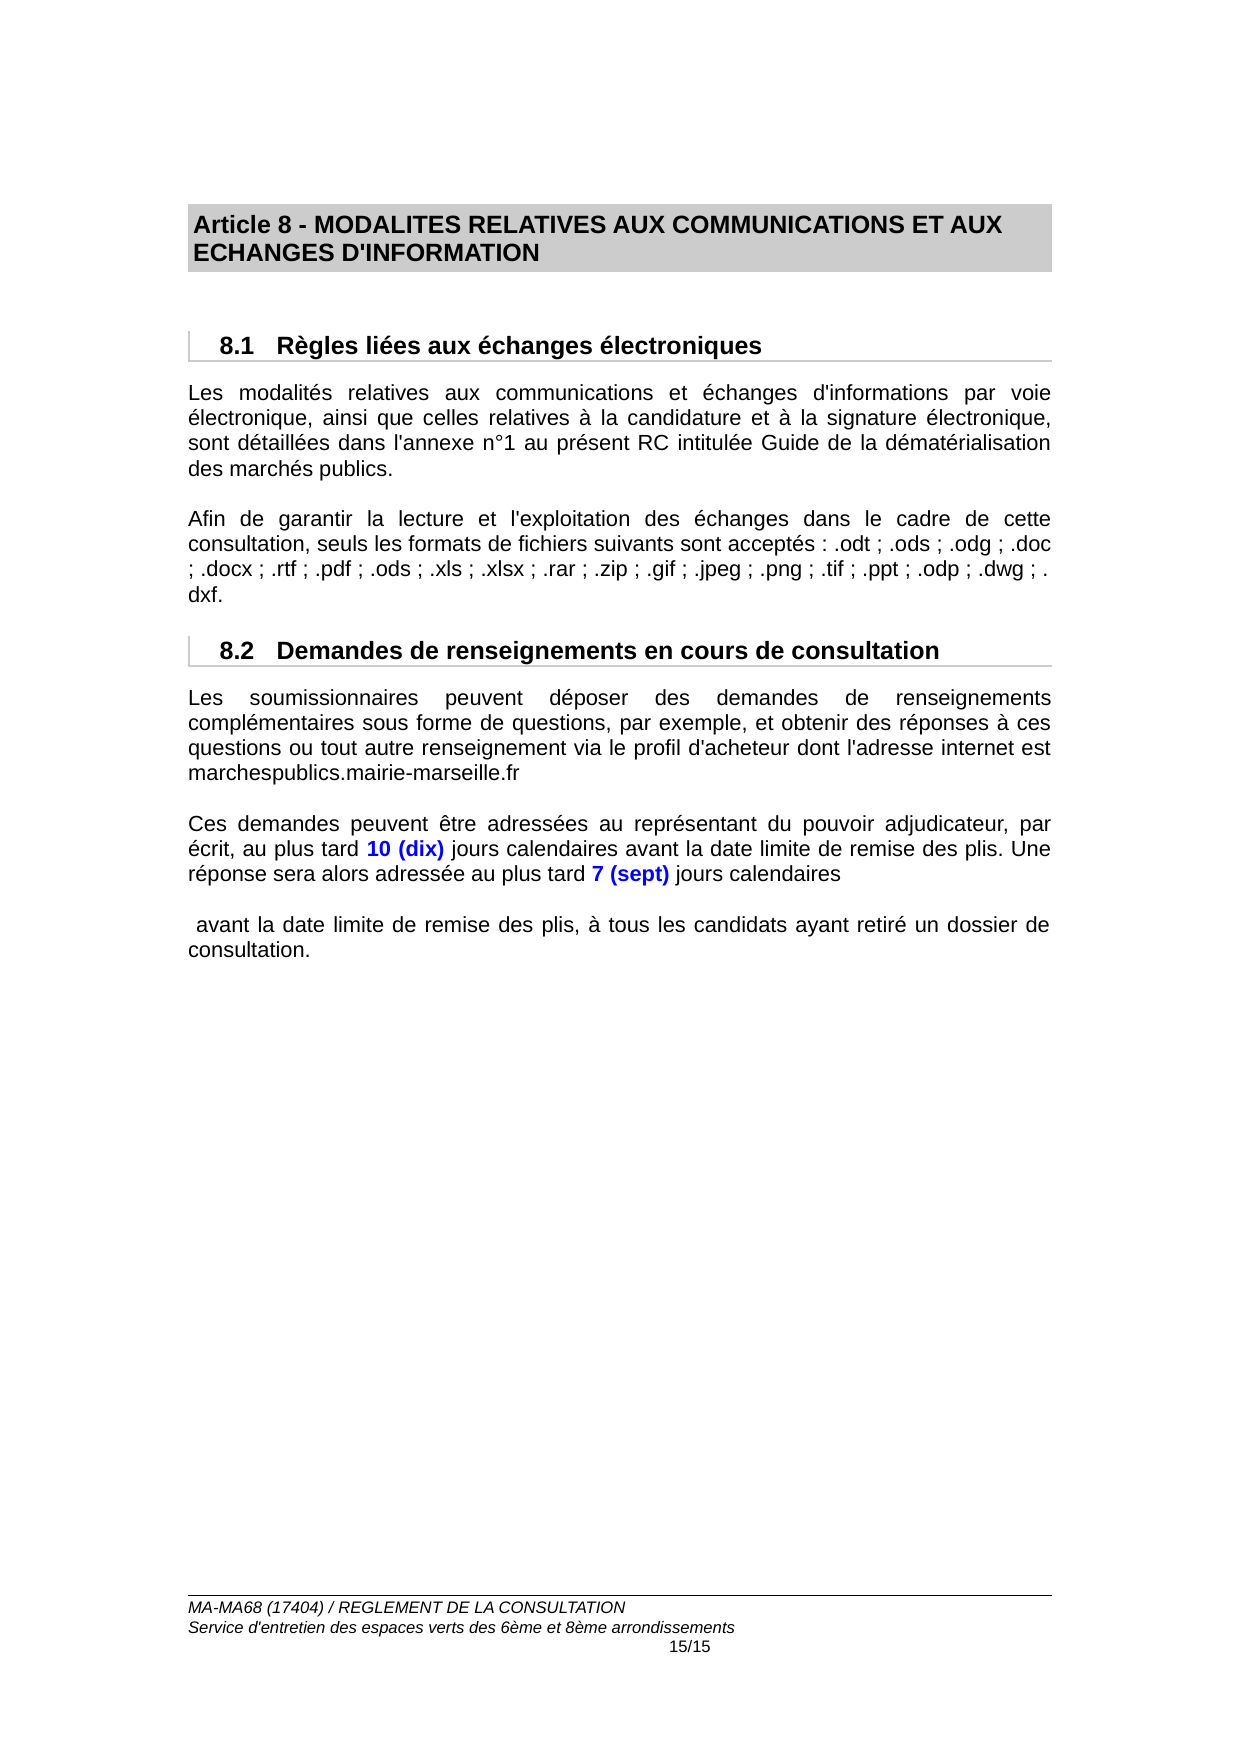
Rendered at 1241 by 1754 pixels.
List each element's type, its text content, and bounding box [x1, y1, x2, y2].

text avant la date limite de remise des plis, à tous les candidats ayant retiré un dossier de consultation. [188, 912, 1052, 962]
text Afin de garantir la lecture et l'exploitation des échanges dans le cadre de cette consultation, seuls les formats de fichiers suivants sont acceptés : .odt ; .ods ; .odg ; .doc ; .docx ; .rtf ; .pdf ; .ods ; .xls ; .xlsx ; .rar ; .zip ; .gif ; .jpeg ; .png ; .tif ; .ppt ; .odp ; .dwg ; .dxf. [188, 506, 1052, 607]
subtitle Demandes de renseignements en cours de consultation [190, 636, 1052, 665]
text Les modalités relatives aux communications et échanges d'informations par voie électronique, ainsi que celles relatives à la candidature et à la signature électronique, sont détaillées dans l'annexe n°1 au présent RC intitulée Guide de la dématérialisation des marchés publics. [188, 380, 1052, 481]
subtitle Règles liées aux échanges électroniques [190, 331, 1052, 360]
text Les soumissionnaires peuvent déposer des demandes de renseignements complémentaires sous forme de questions, par exemple, et obtenir des réponses à ces questions ou tout autre renseignement via le profil d'acheteur dont l'adresse internet est marchespublics.mairie-marseille.fr [188, 685, 1052, 786]
subtitle MODALITES RELATIVES AUX COMMUNICATIONS ET AUX ECHANGES D'INFORMATION [190, 207, 1050, 270]
text Ces demandes peuvent être adressées au représentant du pouvoir adjudicateur, par écrit, au plus tard 10 (dix) jours calendaires avant la date limite de remise des plis. Une réponse sera alors adressée au plus tard 7 (sept) jours calendaires [188, 811, 1052, 886]
